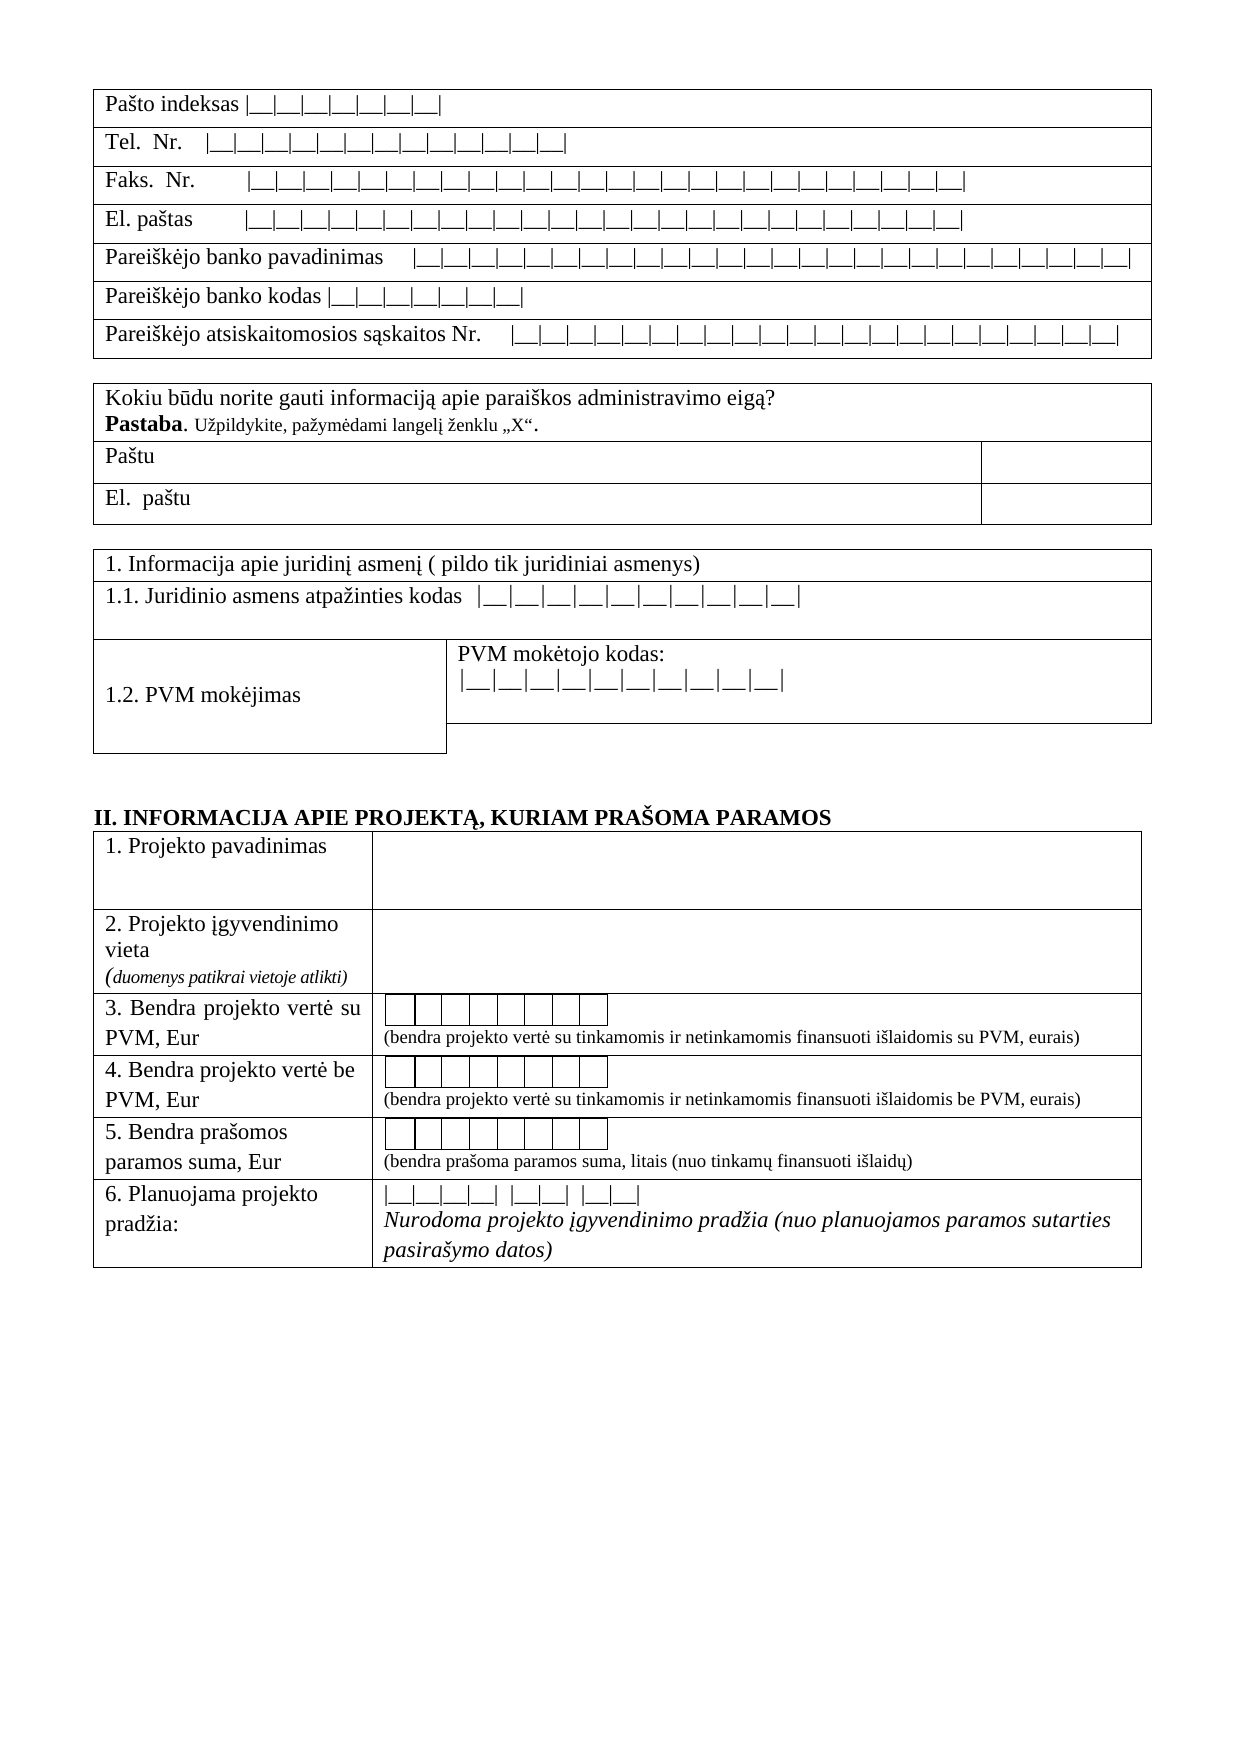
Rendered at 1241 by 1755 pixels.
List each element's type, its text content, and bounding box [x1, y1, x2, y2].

table_cell Tel. Nr. |__|__|__|__|__|__|__|__|__|__|__|__|__| [94, 128, 1151, 166]
table_cell El. paštu [94, 484, 981, 524]
table_header [416, 995, 441, 1025]
table_cell (bendra projekto vertė su tinkamomis ir netinkamomis finansuoti išlaidomis su PVM, eurais) [373, 994, 1141, 1055]
table_header [580, 995, 607, 1025]
table_cell El. paštas |__|__|__|__|__|__|__|__|__|__|__|__|__|__|__|__|__|__|__|__|__|__|__|__|__|__| [94, 205, 1151, 242]
table_header [442, 1057, 469, 1087]
table_header [442, 1119, 469, 1149]
table_header [553, 1057, 579, 1087]
table_cell Pašto indeksas |__|__|__|__|__|__|__| [94, 90, 1151, 127]
table_cell [447, 724, 1152, 753]
table_header [498, 1119, 524, 1149]
table_cell (bendra prašoma paramos suma, litais (nuo tinkamų finansuoti išlaidų) [373, 1118, 1141, 1179]
table_cell 2. Projekto įgyvendinimo vieta (duomenys patikrai vietoje atlikti) [94, 910, 372, 993]
table_header [470, 995, 497, 1025]
table_cell 1.1. Juridinio asmens atpažinties kodas __________ [94, 582, 1151, 638]
table_cell Faks. Nr. |__|__|__|__|__|__|__|__|__|__|__|__|__|__|__|__|__|__|__|__|__|__|__|__|__|__| [94, 167, 1151, 204]
table_header 1. Informacija apie juridinį asmenį ( pildo tik juridiniai asmenys) [94, 550, 1151, 581]
table_header [553, 1119, 579, 1149]
table_cell Paštu [94, 442, 981, 482]
table_header [525, 1119, 552, 1149]
table_header [442, 995, 469, 1025]
table_header [416, 1057, 441, 1087]
table_cell 6. Planuojama projekto pradžia: [94, 1180, 372, 1267]
table_cell Pareiškėjo banko pavadinimas |__|__|__|__|__|__|__|__|__|__|__|__|__|__|__|__|__|__|__|__|__|__|__|__|__|__| [94, 244, 1151, 281]
table_cell [373, 910, 1141, 993]
table_cell 3. Bendra projekto vertė su PVM, Eur [94, 994, 372, 1055]
table_header [580, 1119, 607, 1149]
table_header [386, 1057, 414, 1087]
table_cell Pareiškėjo atsiskaitomosios sąskaitos Nr. |__|__|__|__|__|__|__|__|__|__|__|__|__|__|__|__|__|__|__|__|__|__| [94, 320, 1151, 358]
table_cell 5. Bendra prašomos paramos suma, Eur [94, 1118, 372, 1179]
table_header [470, 1119, 497, 1149]
table_header [373, 832, 1141, 909]
table_header [498, 995, 524, 1025]
table_header [416, 1119, 441, 1149]
table_header [498, 1057, 524, 1087]
table_header [470, 1057, 497, 1087]
table_cell [982, 442, 1151, 482]
text II. INFORMACIJA APIE PROJEKTĄ, KURIAM PRAŠOMA PARAMOS [94, 804, 1152, 831]
table_header [386, 995, 414, 1025]
table_cell [982, 484, 1151, 524]
table_header Kokiu būdu norite gauti informaciją apie paraiškos administravimo eigą? Pastaba. Užpildykite, pažymėdami langelį ženklu „X“. [94, 384, 1151, 441]
table_header [525, 995, 552, 1025]
table_header [580, 1057, 607, 1087]
table_cell Pareiškėjo banko kodas |__|__|__|__|__|__|__| [94, 282, 1151, 319]
table_header 1. Projekto pavadinimas [94, 832, 372, 909]
table_cell 4. Bendra projekto vertė be PVM, Eur [94, 1056, 372, 1117]
table_cell 1.2. PVM mokėjimas [94, 640, 446, 753]
table_header [386, 1119, 414, 1149]
table_header [525, 1057, 552, 1087]
table_header [553, 995, 579, 1025]
table_cell |__|__|__|__| |__|__| |__|__| Nurodoma projekto įgyvendinimo pradžia (nuo planuojamos paramos sutarties pasirašymo datos) [373, 1180, 1141, 1267]
table_cell (bendra projekto vertė su tinkamomis ir netinkamomis finansuoti išlaidomis be PVM, eurais) [373, 1056, 1141, 1117]
table_cell PVM mokėtojo kodas: __________ [447, 640, 1151, 722]
